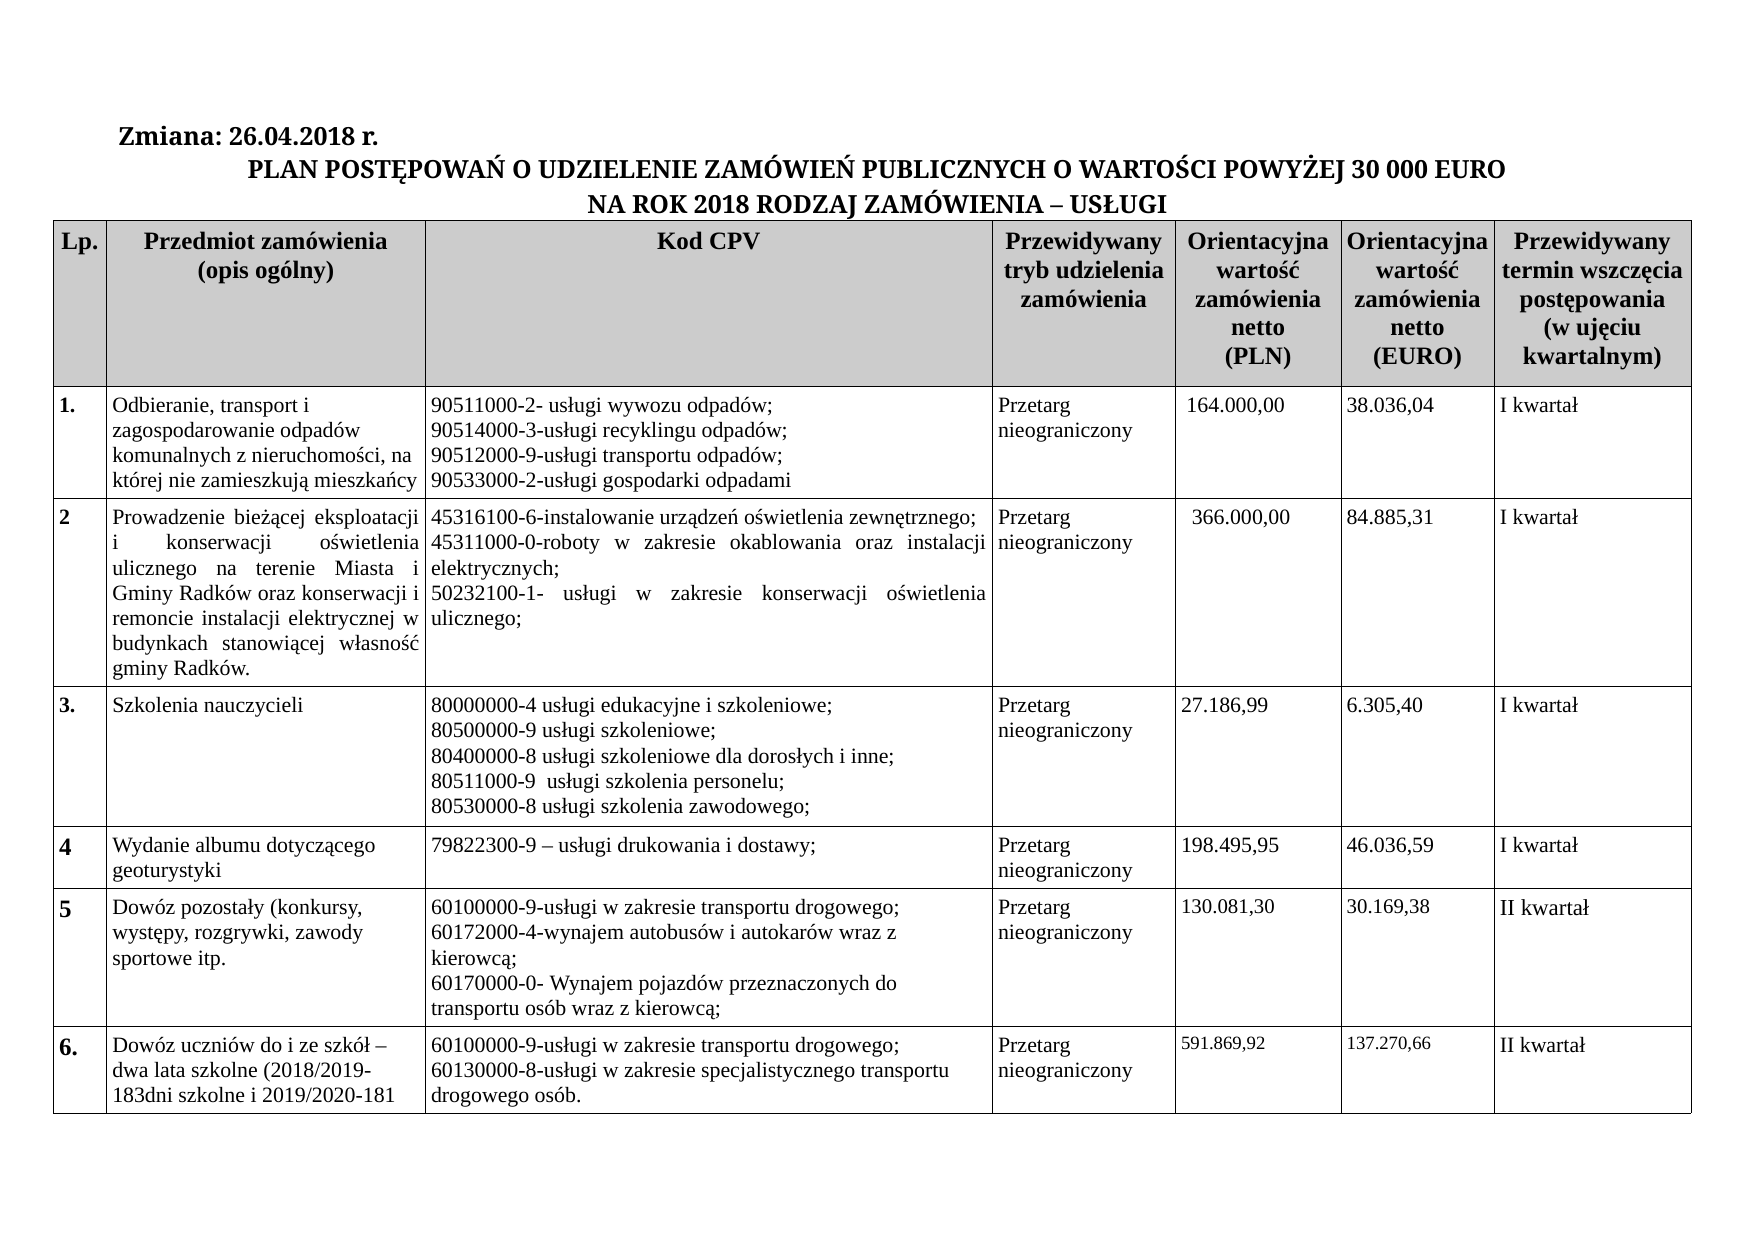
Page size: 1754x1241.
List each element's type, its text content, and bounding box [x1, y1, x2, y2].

table_cell II kwartał [1495, 889, 1691, 1026]
table_cell Wydanie albumu dotyczącego geoturystyki [107, 827, 425, 888]
table_cell 60100000-9-usługi w zakresie transportu drogowego; 60130000-8-usługi w zakresie specjalistycznego transportu drogowego osób. [426, 1027, 992, 1113]
table_cell I kwartał [1495, 387, 1691, 498]
table_header Kod CPV [426, 221, 992, 386]
table_cell Przetarg nieograniczony [993, 499, 1175, 686]
table_cell Szkolenia nauczycieli [107, 687, 425, 826]
table_cell Przetarg nieograniczony [993, 1027, 1175, 1113]
table_cell 30.169,38 [1342, 889, 1494, 1026]
table_cell 27.186,99 [1176, 687, 1341, 826]
table_cell 2 [54, 499, 106, 686]
table_cell I kwartał [1495, 687, 1691, 826]
table_cell 3. [54, 687, 106, 826]
table_cell 4 [54, 827, 106, 888]
table_header Przewidywany termin wszczęcia postępowania (w ujęciu kwartalnym) [1495, 221, 1691, 386]
table_cell Przetarg nieograniczony [993, 827, 1175, 888]
table_cell Przetarg nieograniczony [993, 687, 1175, 826]
table_cell 137.270,66 [1342, 1027, 1494, 1113]
table_cell 60100000-9-usługi w zakresie transportu drogowego; 60172000-4-wynajem autobusów i autokarów wraz z kierowcą; 60170000-0- Wynajem pojazdów przeznaczonych do transportu osób wraz z kierowcą; [426, 889, 992, 1026]
table_cell 46.036,59 [1342, 827, 1494, 888]
table_cell Prowadzenie bieżącej eksploatacji i konserwacji oświetlenia ulicznego na terenie Miasta i Gminy Radków oraz konserwacji i remoncie instalacji elektrycznej w budynkach stanowiącej własność gminy Radków. [107, 499, 425, 686]
text NA ROK 2018 RODZAJ ZAMÓWIENIA – USŁUGI [118, 186, 1636, 220]
table_cell I kwartał [1495, 827, 1691, 888]
table_cell Odbieranie, transport i zagospodarowanie odpadów komunalnych z nieruchomości, na której nie zamieszkują mieszkańcy [107, 387, 425, 498]
table_cell 6. [54, 1027, 106, 1113]
table_cell 90511000-2- usługi wywozu odpadów; 90514000-3-usługi recyklingu odpadów; 90512000-9-usługi transportu odpadów; 90533000-2-usługi gospodarki odpadami [426, 387, 992, 498]
table_cell 79822300-9 – usługi drukowania i dostawy; [426, 827, 992, 888]
table_header Orientacyjna wartość zamówienia netto (PLN) [1176, 221, 1341, 386]
table_cell 1. [54, 387, 106, 498]
table_cell 591.869,92 [1176, 1027, 1341, 1113]
text PLAN POSTĘPOWAŃ O UDZIELENIE ZAMÓWIEŃ PUBLICZNYCH O WARTOŚCI POWYŻEJ 30 000 EURO [118, 152, 1636, 186]
table_header Przewidywany tryb udzielenia zamówienia [993, 221, 1175, 386]
table_cell 45316100-6-instalowanie urządzeń oświetlenia zewnętrznego; 45311000-0-roboty w zakresie okablowania oraz instalacji elektrycznych; 50232100-1- usługi w zakresie konserwacji oświetlenia ulicznego; [426, 499, 992, 686]
table_cell 80000000-4 usługi edukacyjne i szkoleniowe; 80500000-9 usługi szkoleniowe; 80400000-8 usługi szkoleniowe dla dorosłych i inne; 80511000-9 usługi szkolenia personelu; 80530000-8 usługi szkolenia zawodowego; [426, 687, 992, 826]
table_header Lp. [54, 221, 106, 386]
table_cell 6.305,40 [1342, 687, 1494, 826]
table_cell Dowóz uczniów do i ze szkół – dwa lata szkolne (2018/2019-183dni szkolne i 2019/2020-181 [107, 1027, 425, 1113]
table_cell 84.885,31 [1342, 499, 1494, 686]
table_cell 366.000,00 [1176, 499, 1341, 686]
table_cell Dowóz pozostały (konkursy, występy, rozgrywki, zawody sportowe itp. [107, 889, 425, 1026]
table_cell Przetarg nieograniczony [993, 889, 1175, 1026]
table_cell 38.036,04 [1342, 387, 1494, 498]
text Zmiana: 26.04.2018 r. [118, 118, 1636, 152]
table_cell 164.000,00 [1176, 387, 1341, 498]
table_cell 130.081,30 [1176, 889, 1341, 1026]
table_cell 198.495,95 [1176, 827, 1341, 888]
table_header Orientacyjna wartość zamówienia netto (EURO) [1342, 221, 1494, 386]
table_cell II kwartał [1495, 1027, 1691, 1113]
table_cell 5 [54, 889, 106, 1026]
table_header Przedmiot zamówienia (opis ogólny) [107, 221, 425, 386]
table_cell I kwartał [1495, 499, 1691, 686]
table_cell Przetarg nieograniczony [993, 387, 1175, 498]
